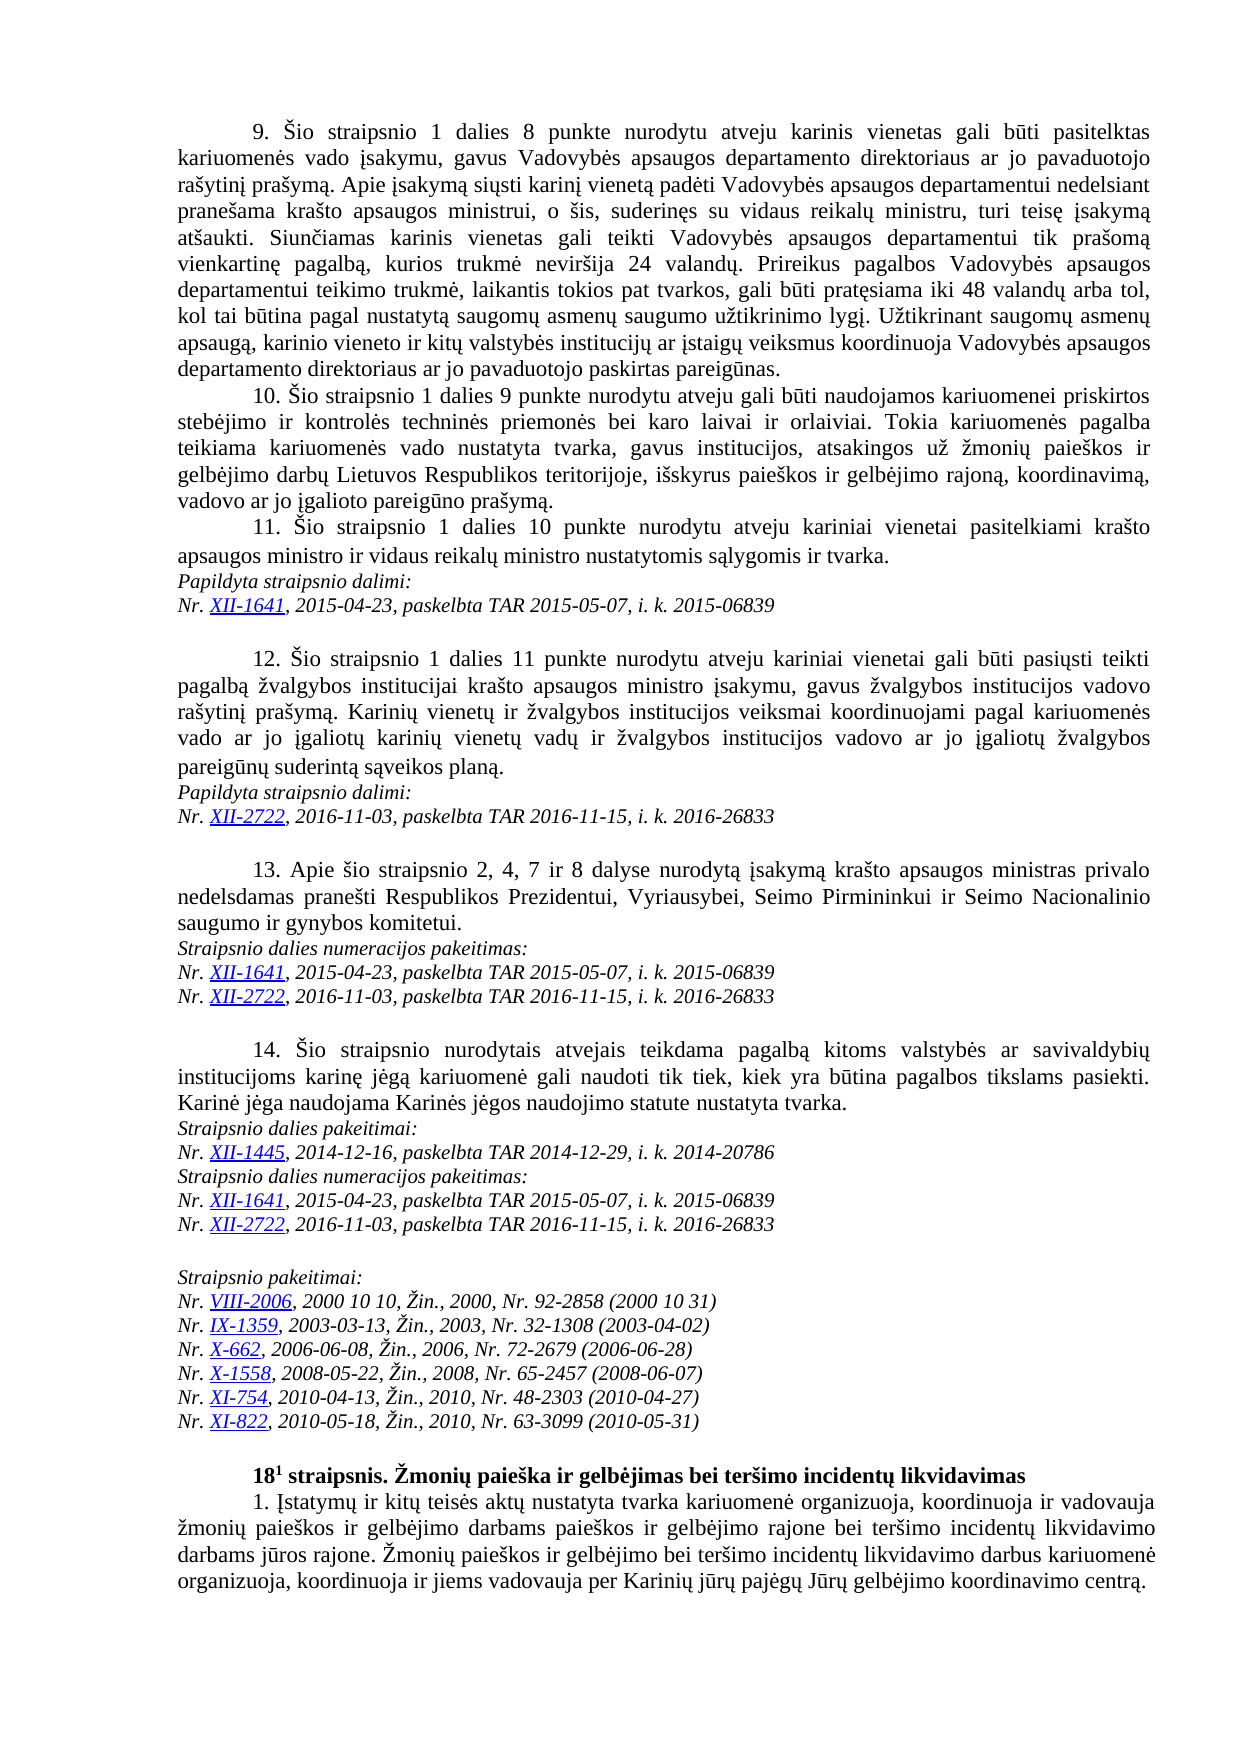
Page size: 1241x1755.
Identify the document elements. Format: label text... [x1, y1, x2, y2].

text Straipsnio dalies pakeitimai: [177, 1116, 1152, 1139]
text Nr. XII-1641, 2015-04-23, paskelbta TAR 2015-05-07, i. k. 2015-06839 [177, 1188, 1152, 1212]
text Nr. X-662, 2006-06-08, Žin., 2006, Nr. 72-2679 (2006-06-28) [177, 1337, 1152, 1361]
text Nr. XII-1641, 2015-04-23, paskelbta TAR 2015-05-07, i. k. 2015-06839 [177, 959, 1152, 984]
text Nr. XI-822, 2010-05-18, Žin., 2010, Nr. 63-3099 (2010-05-31) [177, 1409, 1152, 1433]
text Papildyta straipsnio dalimi: [177, 568, 1152, 593]
text Nr. IX-1359, 2003-03-13, Žin., 2003, Nr. 32-1308 (2003-04-02) [177, 1313, 1152, 1337]
text Straipsnio dalies numeracijos pakeitimas: [177, 1164, 1152, 1188]
text Nr. XII-2722, 2016-11-03, paskelbta TAR 2016-11-15, i. k. 2016-26833 [177, 1212, 1152, 1236]
text Nr. X-1558, 2008-05-22, Žin., 2008, Nr. 65-2457 (2008-06-07) [177, 1361, 1152, 1385]
text Nr. VIII-2006, 2000 10 10, Žin., 2000, Nr. 92-2858 (2000 10 31) [177, 1289, 1152, 1313]
text Nr. XI-754, 2010-04-13, Žin., 2010, Nr. 48-2303 (2010-04-27) [177, 1385, 1152, 1409]
text Nr. XII-1445, 2014-12-16, paskelbta TAR 2014-12-29, i. k. 2014-20786 [177, 1139, 1152, 1164]
text Nr. XII-2722, 2016-11-03, paskelbta TAR 2016-11-15, i. k. 2016-26833 [177, 804, 1152, 828]
text Straipsnio pakeitimai: [177, 1264, 1152, 1289]
text 11. Šio straipsnio 1 dalies 10 punkte nurodytu atveju kariniai vienetai pasitelkiami krašto apsaugos ministro ir vidaus reikalų ministro nustatytomis sąlygomis ir tvarka. [177, 513, 1152, 568]
text 181 straipsnis. Žmonių paieška ir gelbėjimas bei teršimo incidentų likvidavimas [252, 1462, 1157, 1488]
text Nr. XII-2722, 2016-11-03, paskelbta TAR 2016-11-15, i. k. 2016-26833 [177, 984, 1152, 1008]
text 10. Šio straipsnio 1 dalies 9 punkte nurodytu atveju gali būti naudojamos kariuomenei priskirtos stebėjimo ir kontrolės techninės priemonės bei karo laivai ir orlaiviai. Tokia kariuomenės pagalba teikiama kariuomenės vado nustatyta tvarka, gavus institucijos, atsakingos už žmonių paieškos ir gelbėjimo darbų Lietuvos Respublikos teritorijoje, išskyrus paieškos ir gelbėjimo rajoną, koordinavimą, vadovo ar jo įgalioto pareigūno prašymą. [177, 382, 1152, 513]
text Straipsnio dalies numeracijos pakeitimas: [177, 936, 1152, 959]
text 1. Įstatymų ir kitų teisės aktų nustatyta tvarka kariuomenė organizuoja, koordinuoja ir vadovauja žmonių paieškos ir gelbėjimo darbams paieškos ir gelbėjimo rajone bei teršimo incidentų likvidavimo darbams jūros rajone. Žmonių paieškos ir gelbėjimo bei teršimo incidentų likvidavimo darbus kariuomenė organizuoja, koordinuoja ir jiems vadovauja per Karinių jūrų pajėgų Jūrų gelbėjimo koordinavimo centrą. [177, 1488, 1157, 1593]
text Nr. XII-1641, 2015-04-23, paskelbta TAR 2015-05-07, i. k. 2015-06839 [177, 593, 1152, 617]
text 13. Apie šio straipsnio 2, 4, 7 ir 8 dalyse nurodytą įsakymą krašto apsaugos ministras privalo nedelsdamas pranešti Respublikos Prezidentui, Vyriausybei, Seimo Pirmininkui ir Seimo Nacionalinio saugumo ir gynybos komitetui. [177, 856, 1152, 936]
text Papildyta straipsnio dalimi: [177, 779, 1152, 804]
text 12. Šio straipsnio 1 dalies 11 punkte nurodytu atveju kariniai vienetai gali būti pasiųsti teikti pagalbą žvalgybos institucijai krašto apsaugos ministro įsakymu, gavus žvalgybos institucijos vadovo rašytinį prašymą. Karinių vienetų ir žvalgybos institucijos veiksmai koordinuojami pagal kariuomenės vado ar jo įgaliotų karinių vienetų vadų ir žvalgybos institucijos vadovo ar jo įgaliotų žvalgybos pareigūnų suderintą sąveikos planą. [177, 645, 1152, 779]
text 9. Šio straipsnio 1 dalies 8 punkte nurodytu atveju karinis vienetas gali būti pasitelktas kariuomenės vado įsakymu, gavus Vadovybės apsaugos departamento direktoriaus ar jo pavaduotojo rašytinį prašymą. Apie įsakymą siųsti karinį vienetą padėti Vadovybės apsaugos departamentui nedelsiant pranešama krašto apsaugos ministrui, o šis, suderinęs su vidaus reikalų ministru, turi teisę įsakymą atšaukti. Siunčiamas karinis vienetas gali teikti Vadovybės apsaugos departamentui tik prašomą vienkartinę pagalbą, kurios trukmė neviršija 24 valandų. Prireikus pagalbos Vadovybės apsaugos departamentui teikimo trukmė, laikantis tokios pat tvarkos, gali būti pratęsiama iki 48 valandų arba tol, kol tai būtina pagal nustatytą saugomų asmenų saugumo užtikrinimo lygį. Užtikrinant saugomų asmenų apsaugą, karinio vieneto ir kitų valstybės institucijų ar įstaigų veiksmus koordinuoja Vadovybės apsaugos departamento direktoriaus ar jo pavaduotojo paskirtas pareigūnas. [177, 118, 1152, 382]
text 14. Šio straipsnio nurodytais atvejais teikdama pagalbą kitoms valstybės ar savivaldybių institucijoms karinę jėgą kariuomenė gali naudoti tik tiek, kiek yra būtina pagalbos tikslams pasiekti. Karinė jėga naudojama Karinės jėgos naudojimo statute nustatyta tvarka. [177, 1036, 1152, 1116]
